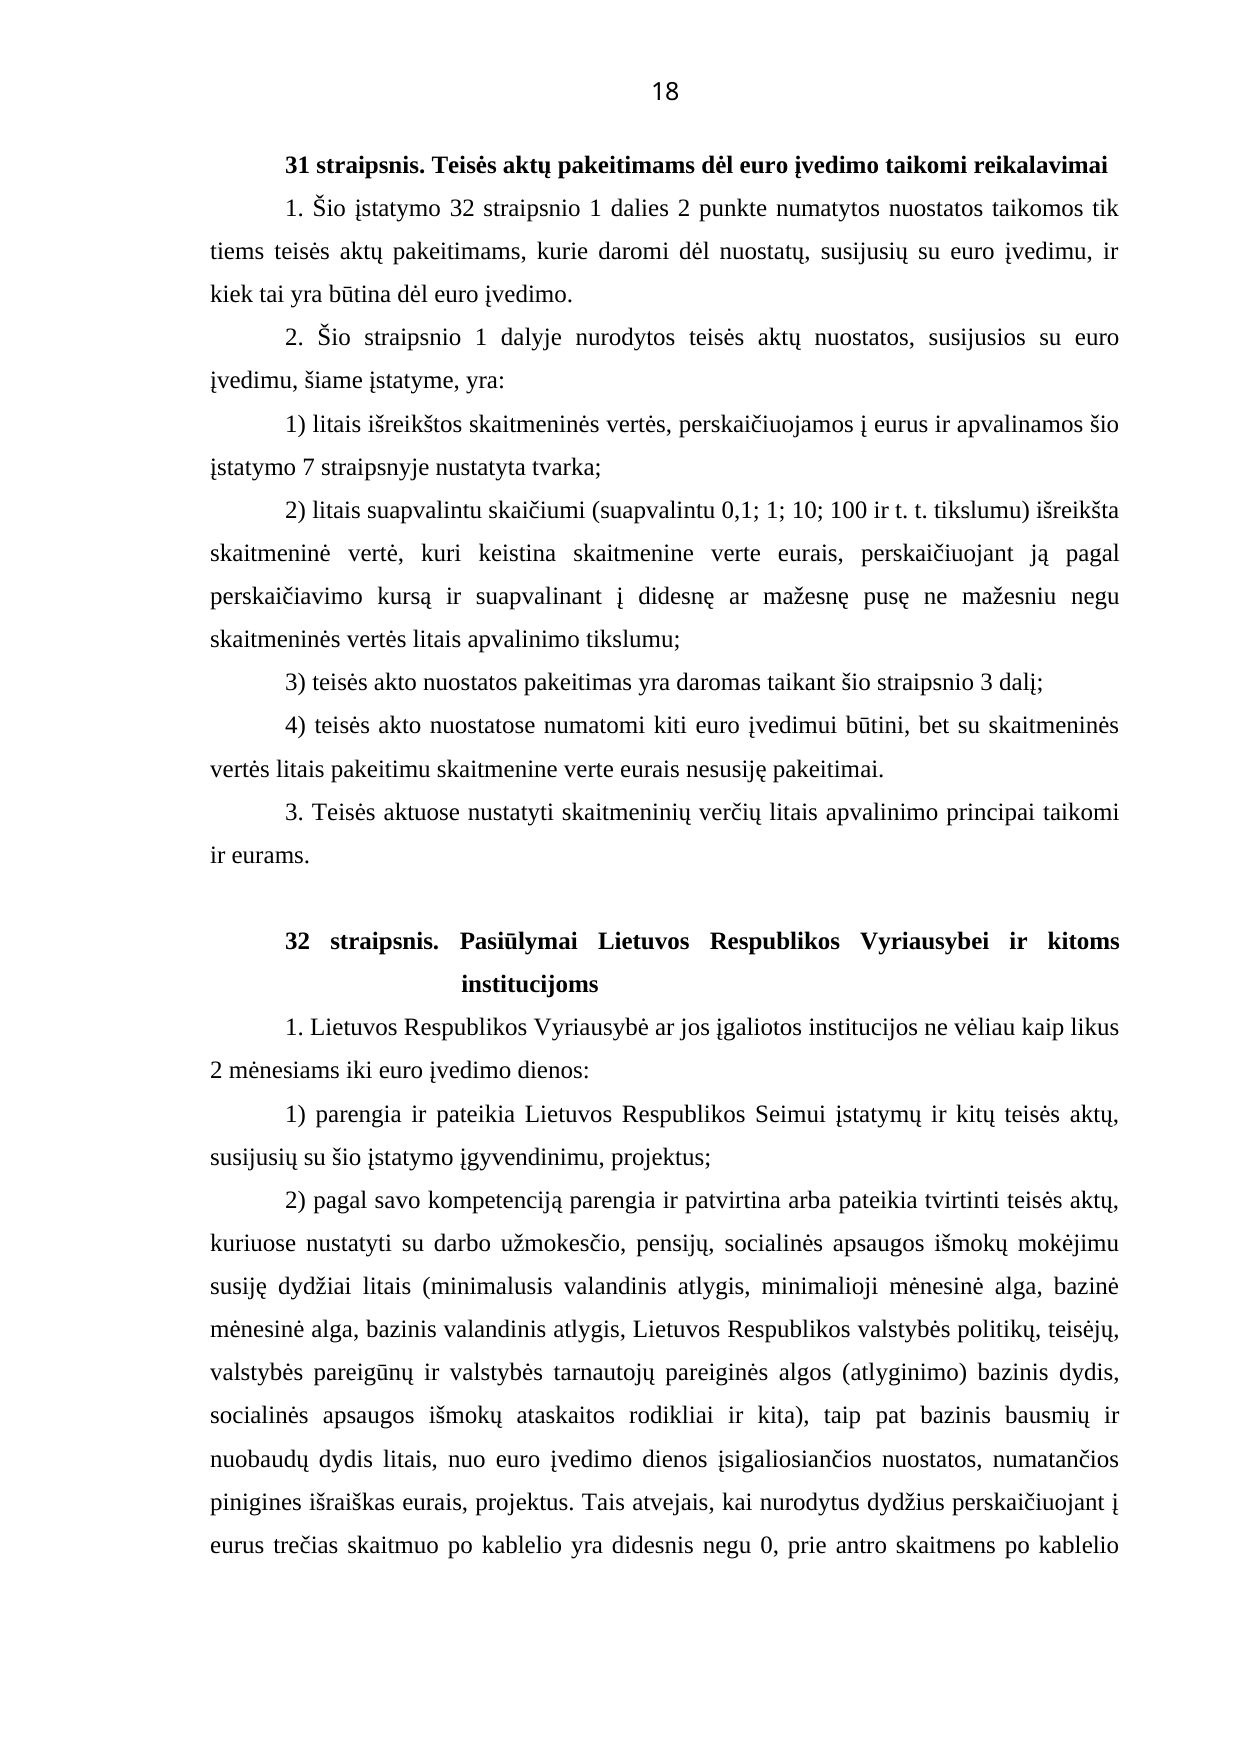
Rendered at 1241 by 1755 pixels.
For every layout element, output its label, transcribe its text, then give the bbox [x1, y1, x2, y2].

text 1. Šio įstatymo 32 straipsnio 1 dalies 2 punkte numatytos nuostatos taikomos tik tiems teisės aktų pakeitimams, kurie daromi dėl nuostatų, susijusių su euro įvedimu, ir kiek tai yra būtina dėl euro įvedimo. [210, 193, 1120, 308]
text 3. Teisės aktuose nustatyti skaitmeninių verčių litais apvalinimo principai taikomi ir eurams. [210, 797, 1120, 869]
text 4) teisės akto nuostatose numatomi kiti euro įvedimui būtini, bet su skaitmeninės vertės litais pakeitimu skaitmenine verte eurais nesusiję pakeitimai. [210, 711, 1120, 782]
text 32 straipsnis. Pasiūlymai Lietuvos Respublikos Vyriausybei ir kitoms institucijoms [285, 926, 1120, 998]
text 1. Lietuvos Respublikos Vyriausybė ar jos įgaliotos institucijos ne vėliau kaip likus 2 mėnesiams iki euro įvedimo dienos: [210, 1012, 1120, 1084]
text 2. Šio straipsnio 1 dalyje nurodytos teisės aktų nuostatos, susijusios su euro įvedimu, šiame įstatyme, yra: [210, 322, 1120, 394]
text 3) teisės akto nuostatos pakeitimas yra daromas taikant šio straipsnio 3 dalį; [210, 667, 1120, 696]
text 2) litais suapvalintu skaičiumi (suapvalintu 0,1; 1; 10; 100 ir t. t. tikslumu) išreikšta skaitmeninė vertė, kuri keistina skaitmenine verte eurais, perskaičiuojant ją pagal perskaičiavimo kursą ir suapvalinant į didesnę ar mažesnę pusę ne mažesniu negu skaitmeninės vertės litais apvalinimo tikslumu; [210, 495, 1120, 653]
text 1) parengia ir pateikia Lietuvos Respublikos Seimui įstatymų ir kitų teisės aktų, susijusių su šio įstatymo įgyvendinimu, projektus; [210, 1099, 1120, 1171]
text 2) pagal savo kompetenciją parengia ir patvirtina arba pateikia tvirtinti teisės aktų, kuriuose nustatyti su darbo užmokesčio, pensijų, socialinės apsaugos išmokų mokėjimu susiję dydžiai litais (minimalusis valandinis atlygis, minimalioji mėnesinė alga, bazinė mėnesinė alga, bazinis valandinis atlygis, Lietuvos Respublikos valstybės politikų, teisėjų, valstybės pareigūnų ir valstybės tarnautojų pareiginės algos (atlyginimo) bazinis dydis, socialinės apsaugos išmokų ataskaitos rodikliai ir kita), taip pat bazinis bausmių ir nuobaudų dydis litais, nuo euro įvedimo dienos įsigaliosiančios nuostatos, numatančios pinigines išraiškas eurais, projektus. Tais atvejais, kai nurodytus dydžius perskaičiuojant į eurus trečias skaitmuo po kablelio yra didesnis negu 0, prie antro skaitmens po kablelio [210, 1185, 1120, 1559]
text 1) litais išreikštos skaitmeninės vertės, perskaičiuojamos į eurus ir apvalinamos šio įstatymo 7 straipsnyje nustatyta tvarka; [210, 409, 1120, 481]
text 31 straipsnis. Teisės aktų pakeitimams dėl euro įvedimo taikomi reikalavimai [210, 150, 1120, 179]
